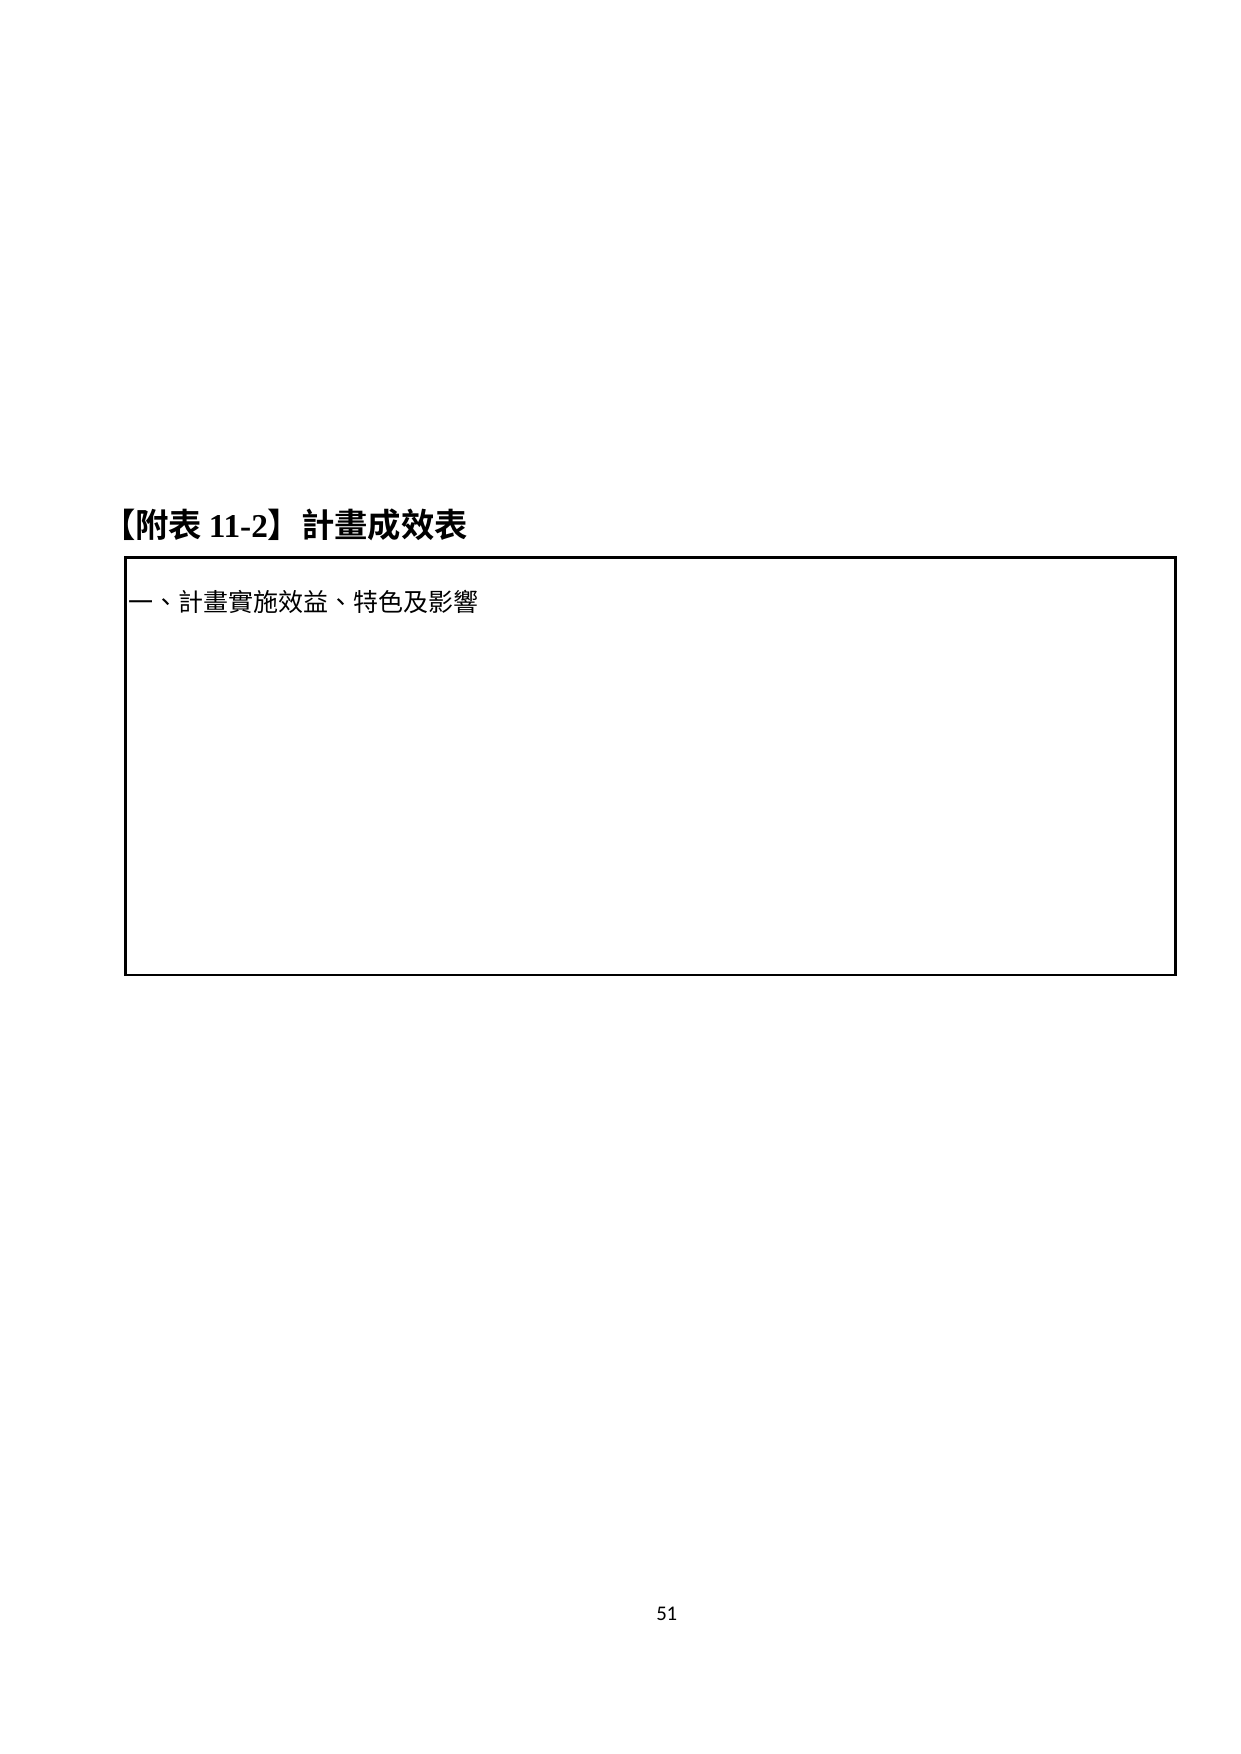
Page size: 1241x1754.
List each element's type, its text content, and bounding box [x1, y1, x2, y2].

text 【附表11-2】計畫成效表 [60, 481, 1116, 544]
table_header 一、計畫實施效益、特色及影響 [127, 559, 1174, 974]
